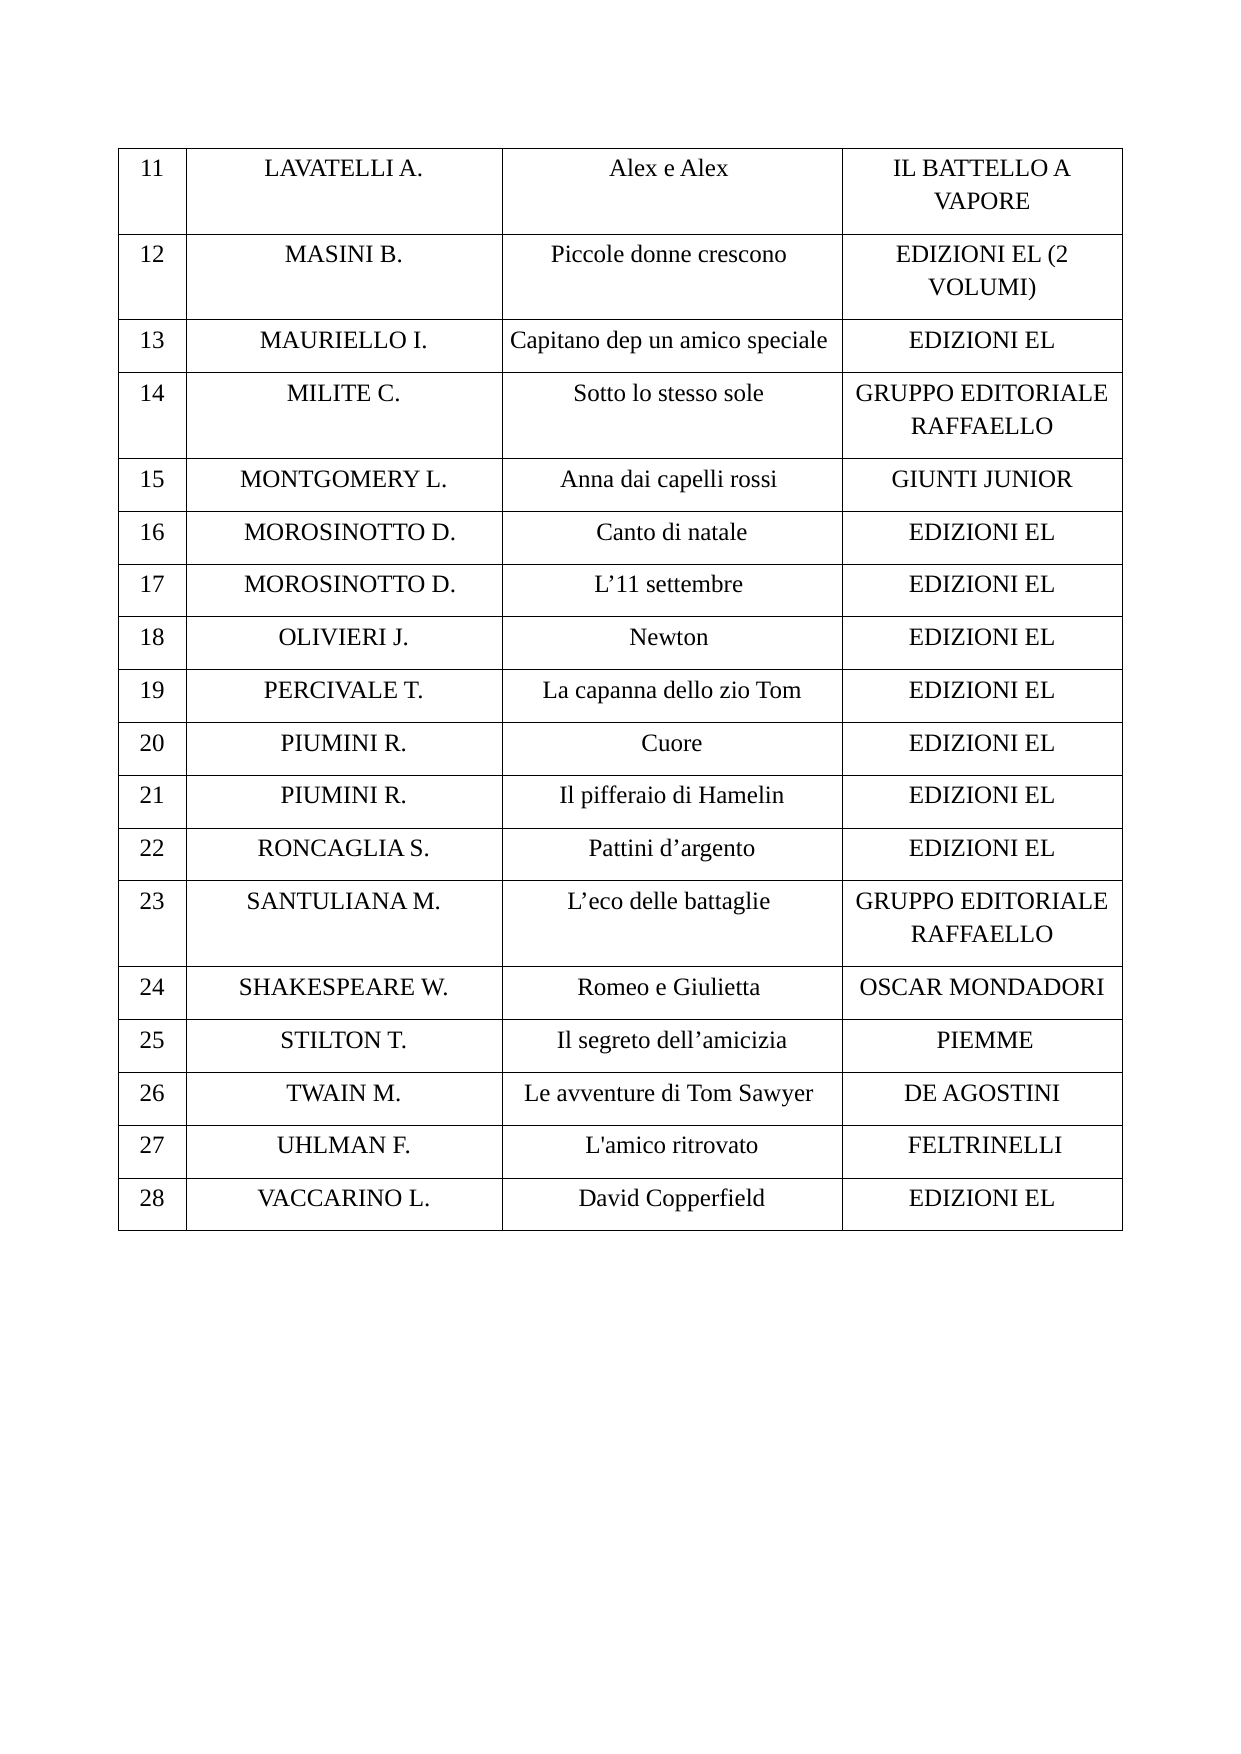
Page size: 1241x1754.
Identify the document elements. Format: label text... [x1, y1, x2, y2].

table_cell SANTULIANA M. [187, 881, 502, 966]
table_cell Pattini d’argento [503, 829, 842, 880]
table_cell Romeo e Giulietta [503, 967, 842, 1019]
table_cell LAVATELLI A. [187, 149, 502, 233]
table_cell La capanna dello zio Tom [503, 670, 842, 722]
table_cell PIUMINI R. [187, 723, 502, 775]
table_cell 27 [119, 1126, 186, 1177]
table_cell 11 [119, 149, 186, 233]
table_cell MASINI B. [187, 235, 502, 319]
table_cell EDIZIONI EL [843, 565, 1122, 616]
table_cell FELTRINELLI [843, 1126, 1122, 1177]
table_cell Canto di natale [503, 512, 842, 563]
table_cell L’eco delle battaglie [503, 881, 842, 966]
table_cell IL BATTELLO A VAPORE [843, 149, 1122, 233]
table_cell EDIZIONI EL [843, 320, 1122, 372]
table_cell 25 [119, 1020, 186, 1072]
table_cell Il pifferaio di Hamelin [503, 776, 842, 828]
table_cell 26 [119, 1073, 186, 1125]
table_cell L’11 settembre [503, 565, 842, 616]
table_cell UHLMAN F. [187, 1126, 502, 1177]
table_cell EDIZIONI EL [843, 617, 1122, 669]
table_cell GRUPPO EDITORIALE RAFFAELLO [843, 373, 1122, 458]
table_cell EDIZIONI EL [843, 829, 1122, 880]
table_cell 22 [119, 829, 186, 880]
table_cell Sotto lo stesso sole [503, 373, 842, 458]
table_cell 14 [119, 373, 186, 458]
table_cell OLIVIERI J. [187, 617, 502, 669]
table_cell 16 [119, 512, 186, 563]
table_cell STILTON T. [187, 1020, 502, 1072]
table_cell 17 [119, 565, 186, 616]
table_cell 15 [119, 459, 186, 511]
table_cell TWAIN M. [187, 1073, 502, 1125]
table_cell Newton [503, 617, 842, 669]
table_cell PERCIVALE T. [187, 670, 502, 722]
table_cell MOROSINOTTO D. [187, 512, 502, 563]
table_cell Alex e Alex [503, 149, 842, 233]
table_cell RONCAGLIA S. [187, 829, 502, 880]
table_cell MAURIELLO I. [187, 320, 502, 372]
table_cell David Copperfield [503, 1179, 842, 1230]
table_cell Il segreto dell’amicizia [503, 1020, 842, 1072]
table_cell 23 [119, 881, 186, 966]
table_cell Anna dai capelli rossi [503, 459, 842, 511]
table_cell 12 [119, 235, 186, 319]
table_cell Capitano dep un amico speciale [503, 320, 842, 372]
table_cell 20 [119, 723, 186, 775]
table_cell PIUMINI R. [187, 776, 502, 828]
table_cell MONTGOMERY L. [187, 459, 502, 511]
table_cell 18 [119, 617, 186, 669]
table_cell EDIZIONI EL (2 VOLUMI) [843, 235, 1122, 319]
table_cell 19 [119, 670, 186, 722]
table_cell MILITE C. [187, 373, 502, 458]
table_cell MOROSINOTTO D. [187, 565, 502, 616]
table_cell L'amico ritrovato [503, 1126, 842, 1177]
table_cell PIEMME [843, 1020, 1122, 1072]
table_cell DE AGOSTINI [843, 1073, 1122, 1125]
table_cell SHAKESPEARE W. [187, 967, 502, 1019]
table_cell GRUPPO EDITORIALE RAFFAELLO [843, 881, 1122, 966]
table_cell 24 [119, 967, 186, 1019]
table_cell EDIZIONI EL [843, 512, 1122, 563]
table_cell 21 [119, 776, 186, 828]
table_cell Le avventure di Tom Sawyer [503, 1073, 842, 1125]
table_cell Piccole donne crescono [503, 235, 842, 319]
table_cell EDIZIONI EL [843, 723, 1122, 775]
table_cell 13 [119, 320, 186, 372]
table_cell EDIZIONI EL [843, 670, 1122, 722]
table_cell VACCARINO L. [187, 1179, 502, 1230]
table_cell 28 [119, 1179, 186, 1230]
table_cell GIUNTI JUNIOR [843, 459, 1122, 511]
table_cell EDIZIONI EL [843, 776, 1122, 828]
table_cell OSCAR MONDADORI [843, 967, 1122, 1019]
table_cell EDIZIONI EL [843, 1179, 1122, 1230]
table_cell Cuore [503, 723, 842, 775]
